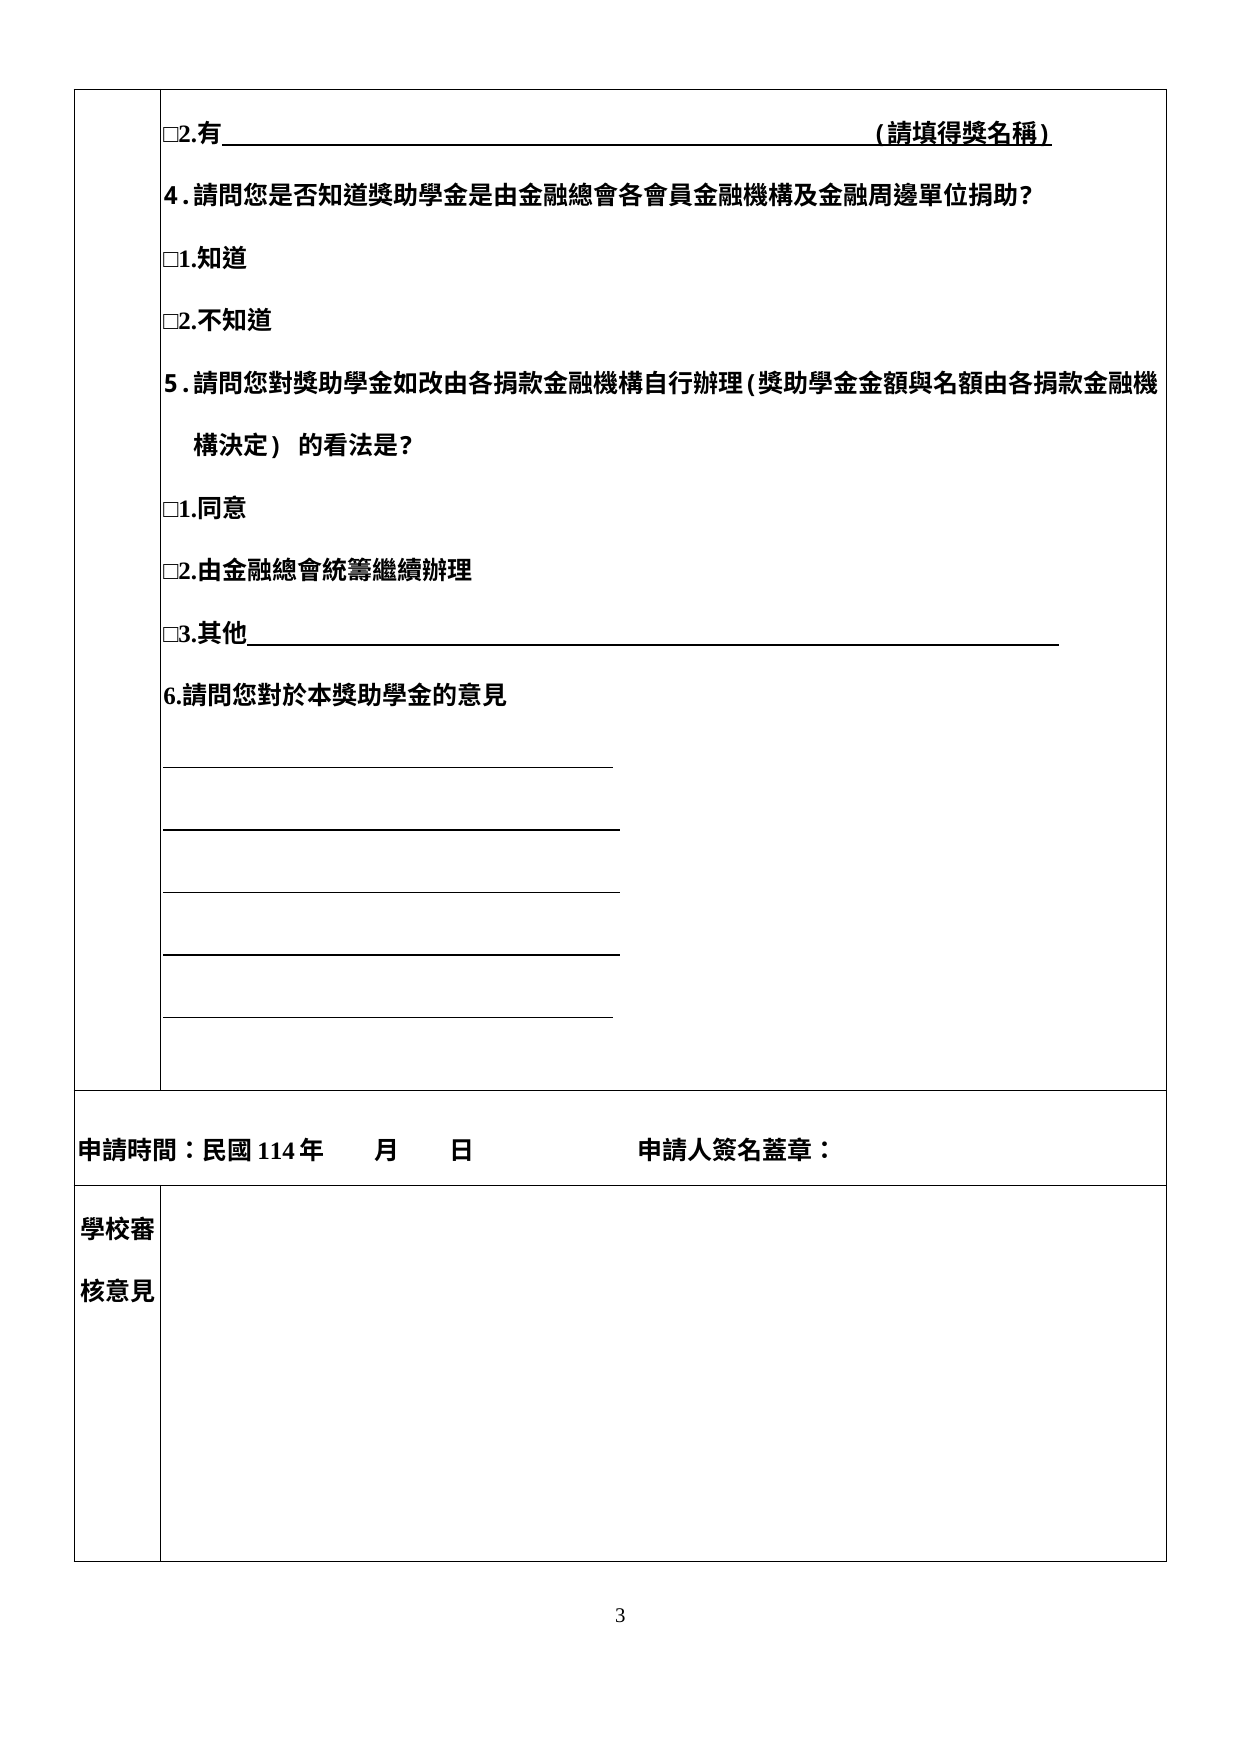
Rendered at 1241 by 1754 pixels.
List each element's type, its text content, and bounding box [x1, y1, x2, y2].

table_cell [161, 1186, 1166, 1561]
table_cell 學校審核意見 [75, 1186, 160, 1561]
table_cell [75, 90, 160, 1090]
table_cell □2.有 (請填得獎名稱) 4.請問您是否知道獎助學金是由金融總會各會員金融機構及金融周邊單位捐助? □1.知道 □2.不知道 5.請問您對獎助學金如改由各捐款金融機構自行辦理(獎助學金金額與名額由各捐款金融機 構決定) 的看法是? □1.同意 □2.由金融總會統籌繼續辦理 □3.其他 6.請問您對於本獎助學金的意見 [161, 90, 1166, 1090]
table_cell 申請時間：民國114年 月 日 申請人簽名蓋章： [75, 1091, 1166, 1185]
